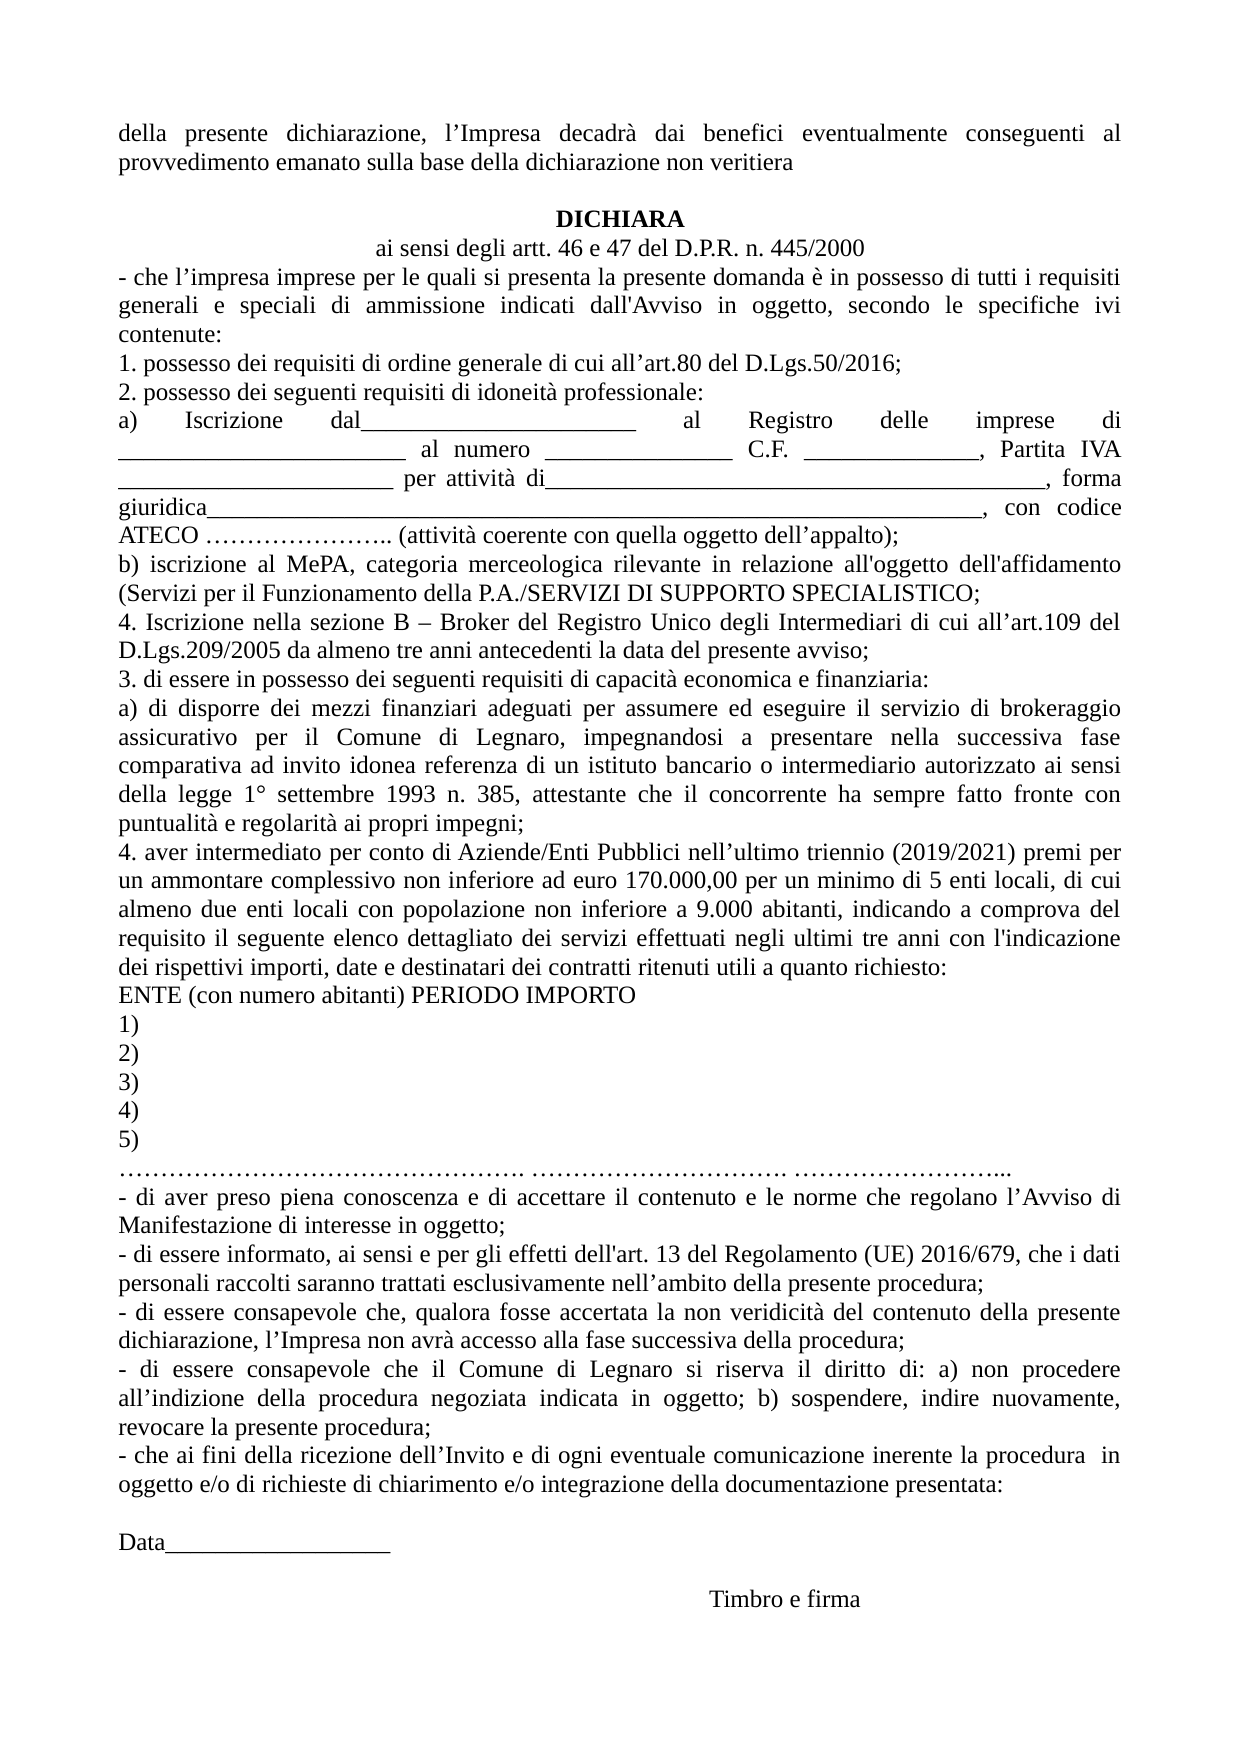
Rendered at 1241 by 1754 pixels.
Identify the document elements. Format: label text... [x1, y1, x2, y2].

text 3. di essere in possesso dei seguenti requisiti di capacità economica e finanziaria: [118, 664, 1122, 693]
text 4) [118, 1096, 1122, 1124]
text b) iscrizione al MePA, categoria merceologica rilevante in relazione all'oggetto dell'affidamento (Servizi per il Funzionamento della P.A./SERVIZI DI SUPPORTO SPECIALISTICO; [118, 549, 1122, 607]
text 2) [118, 1038, 1122, 1067]
text - che l’impresa imprese per le quali si presenta la presente domanda è in possesso di tutti i requisiti generali e speciali di ammissione indicati dall'Avviso in oggetto, secondo le specifiche ivi contenute: [118, 262, 1122, 348]
text - di essere consapevole che il Comune di Legnaro si riserva il diritto di: a) non procedere all’indizione della procedura negoziata indicata in oggetto; b) sospendere, indire nuovamente, revocare la presente procedura; [118, 1354, 1122, 1441]
text 4. aver intermediato per conto di Aziende/Enti Pubblici nell’ultimo triennio (2019/2021) premi per un ammontare complessivo non inferiore ad euro 170.000,00 per un minimo di 5 enti locali, di cui almeno due enti locali con popolazione non inferiore a 9.000 abitanti, indicando a comprova del requisito il seguente elenco dettagliato dei servizi effettuati negli ultimi tre anni con l'indicazione dei rispettivi importi, date e destinatari dei contratti ritenuti utili a quanto richiesto: [118, 837, 1122, 981]
text a) di disporre dei mezzi finanziari adeguati per assumere ed eseguire il servizio di brokeraggio assicurativo per il Comune di Legnaro, impegnandosi a presentare nella successiva fase comparativa ad invito idonea referenza di un istituto bancario o intermediario autorizzato ai sensi della legge 1° settembre 1993 n. 385, attestante che il concorrente ha sempre fatto fronte con puntualità e regolarità ai propri impegni; [118, 693, 1122, 837]
text 1) [118, 1009, 1122, 1038]
text ai sensi degli artt. 46 e 47 del D.P.R. n. 445/2000 [118, 233, 1122, 262]
text ENTE (con numero abitanti) PERIODO IMPORTO [118, 981, 1122, 1009]
text a) Iscrizione dal______________________ al Registro delle imprese di _______________________ al numero _______________ C.F. ______________, Partita IVA ______________________ per attività di________________________________________, forma giuridica______________________________________________________________, con codice ATECO ………………….. (attività coerente con quella oggetto dell’appalto); [118, 406, 1122, 549]
text - di aver preso piena conoscenza e di accettare il contenuto e le norme che regolano l’Avviso di Manifestazione di interesse in oggetto; [118, 1182, 1122, 1239]
text 1. possesso dei requisiti di ordine generale di cui all’art.80 del D.Lgs.50/2016; [118, 348, 1122, 377]
text - che ai fini della ricezione dell’Invito e di ogni eventuale comunicazione inerente la procedura in oggetto e/o di richieste di chiarimento e/o integrazione della documentazione presentata: [118, 1441, 1122, 1498]
text 4. Iscrizione nella sezione B – Broker del Registro Unico degli Intermediari di cui all’art.109 del D.Lgs.209/2005 da almeno tre anni antecedenti la data del presente avviso; [118, 607, 1122, 664]
text Timbro e firma [118, 1584, 1122, 1613]
text DICHIARA [118, 204, 1122, 233]
text Data__________________ [118, 1527, 1122, 1556]
text 5) [118, 1124, 1122, 1153]
text della presente dichiarazione, l’Impresa decadrà dai benefici eventualmente conseguenti al provvedimento emanato sulla base della dichiarazione non veritiera [118, 118, 1122, 176]
text 2. possesso dei seguenti requisiti di idoneità professionale: [118, 377, 1122, 406]
text - di essere consapevole che, qualora fosse accertata la non veridicità del contenuto della presente dichiarazione, l’Impresa non avrà accesso alla fase successiva della procedura; [118, 1297, 1122, 1354]
text 3) [118, 1067, 1122, 1096]
text …………………………………………. …………………………. ……………………... [118, 1153, 1122, 1182]
text - di essere informato, ai sensi e per gli effetti dell'art. 13 del Regolamento (UE) 2016/679, che i dati personali raccolti saranno trattati esclusivamente nell’ambito della presente procedura; [118, 1239, 1122, 1297]
